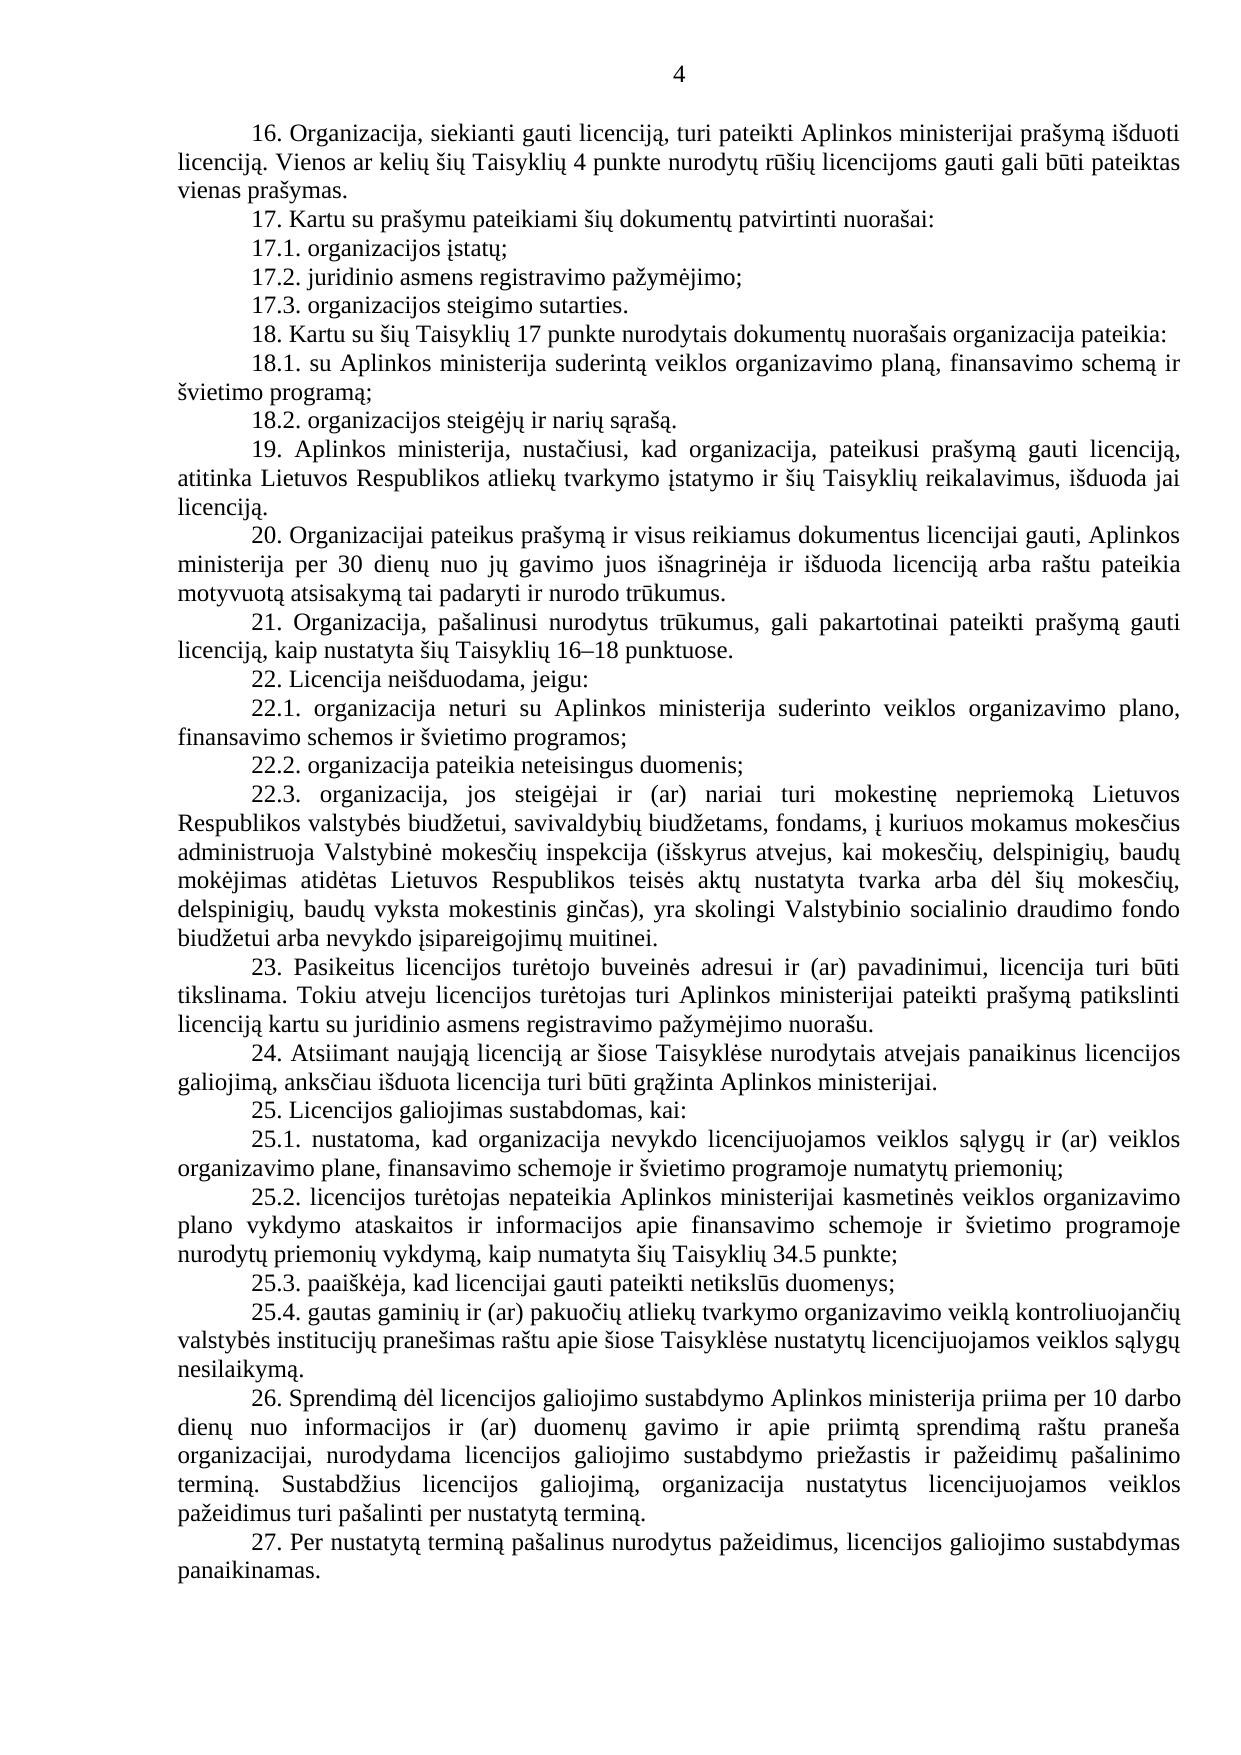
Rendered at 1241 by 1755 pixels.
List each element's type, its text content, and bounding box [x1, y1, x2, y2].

text 23. Pasikeitus licencijos turėtojo buveinės adresui ir (ar) pavadinimui, licencija turi būti tikslinama. Tokiu atveju licencijos turėtojas turi Aplinkos ministerijai pateikti prašymą patikslinti licenciją kartu su juridinio asmens registravimo pažymėjimo nuorašu. [177, 952, 1181, 1038]
text 22. Licencija neišduodama, jeigu: [177, 664, 1181, 693]
text 17.3. organizacijos steigimo sutarties. [177, 291, 1181, 319]
text 22.1. organizacija neturi su Aplinkos ministerija suderinto veiklos organizavimo plano, finansavimo schemos ir švietimo programos; [177, 693, 1181, 751]
text 27. Per nustatytą terminą pašalinus nurodytus pažeidimus, licencijos galiojimo sustabdymas panaikinamas. [177, 1527, 1181, 1584]
text 25. Licencijos galiojimas sustabdomas, kai: [177, 1096, 1181, 1124]
text 16. Organizacija, siekianti gauti licenciją, turi pateikti Aplinkos ministerijai prašymą išduoti licenciją. Vienos ar kelių šių Taisyklių 4 punkte nurodytų rūšių licencijoms gauti gali būti pateiktas vienas prašymas. [177, 118, 1181, 204]
text 18.2. organizacijos steigėjų ir narių sąrašą. [177, 406, 1181, 434]
text 17. Kartu su prašymu pateikiami šių dokumentų patvirtinti nuorašai: [177, 204, 1181, 233]
text 24. Atsiimant naująją licenciją ar šiose Taisyklėse nurodytais atvejais panaikinus licencijos galiojimą, anksčiau išduota licencija turi būti grąžinta Aplinkos ministerijai. [177, 1038, 1181, 1096]
text 26. Sprendimą dėl licencijos galiojimo sustabdymo Aplinkos ministerija priima per 10 darbo dienų nuo informacijos ir (ar) duomenų gavimo ir apie priimtą sprendimą raštu praneša organizacijai, nurodydama licencijos galiojimo sustabdymo priežastis ir pažeidimų pašalinimo terminą. Sustabdžius licencijos galiojimą, organizacija nustatytus licencijuojamos veiklos pažeidimus turi pašalinti per nustatytą terminą. [177, 1383, 1181, 1527]
text 25.2. licencijos turėtojas nepateikia Aplinkos ministerijai kasmetinės veiklos organizavimo plano vykdymo ataskaitos ir informacijos apie finansavimo schemoje ir švietimo programoje nurodytų priemonių vykdymą, kaip numatyta šių Taisyklių 34.5 punkte; [177, 1182, 1181, 1268]
text 25.4. gautas gaminių ir (ar) pakuočių atliekų tvarkymo organizavimo veiklą kontroliuojančių valstybės institucijų pranešimas raštu apie šiose Taisyklėse nustatytų licencijuojamos veiklos sąlygų nesilaikymą. [177, 1297, 1181, 1383]
text 22.2. organizacija pateikia neteisingus duomenis; [177, 751, 1181, 779]
text 25.3. paaiškėja, kad licencijai gauti pateikti netikslūs duomenys; [177, 1268, 1181, 1297]
text 22.3. organizacija, jos steigėjai ir (ar) nariai turi mokestinę nepriemoką Lietuvos Respublikos valstybės biudžetui, savivaldybių biudžetams, fondams, į kuriuos mokamus mokesčius administruoja Valstybinė mokesčių inspekcija (išskyrus atvejus, kai mokesčių, delspinigių, baudų mokėjimas atidėtas Lietuvos Respublikos teisės aktų nustatyta tvarka arba dėl šių mokesčių, delspinigių, baudų vyksta mokestinis ginčas), yra skolingi Valstybinio socialinio draudimo fondo biudžetui arba nevykdo įsipareigojimų muitinei. [177, 779, 1181, 952]
text 17.1. organizacijos įstatų; [177, 233, 1181, 262]
text 18.1. su Aplinkos ministerija suderintą veiklos organizavimo planą, finansavimo schemą ir švietimo programą; [177, 348, 1181, 406]
text 17.2. juridinio asmens registravimo pažymėjimo; [177, 262, 1181, 291]
text 18. Kartu su šių Taisyklių 17 punkte nurodytais dokumentų nuorašais organizacija pateikia: [177, 319, 1181, 348]
text 25.1. nustatoma, kad organizacija nevykdo licencijuojamos veiklos sąlygų ir (ar) veiklos organizavimo plane, finansavimo schemoje ir švietimo programoje numatytų priemonių; [177, 1124, 1181, 1182]
text 19. Aplinkos ministerija, nustačiusi, kad organizacija, pateikusi prašymą gauti licenciją, atitinka Lietuvos Respublikos atliekų tvarkymo įstatymo ir šių Taisyklių reikalavimus, išduoda jai licenciją. [177, 434, 1181, 521]
text 21. Organizacija, pašalinusi nurodytus trūkumus, gali pakartotinai pateikti prašymą gauti licenciją, kaip nustatyta šių Taisyklių 16–18 punktuose. [177, 607, 1181, 664]
text 20. Organizacijai pateikus prašymą ir visus reikiamus dokumentus licencijai gauti, Aplinkos ministerija per 30 dienų nuo jų gavimo juos išnagrinėja ir išduoda licenciją arba raštu pateikia motyvuotą atsisakymą tai padaryti ir nurodo trūkumus. [177, 521, 1181, 607]
